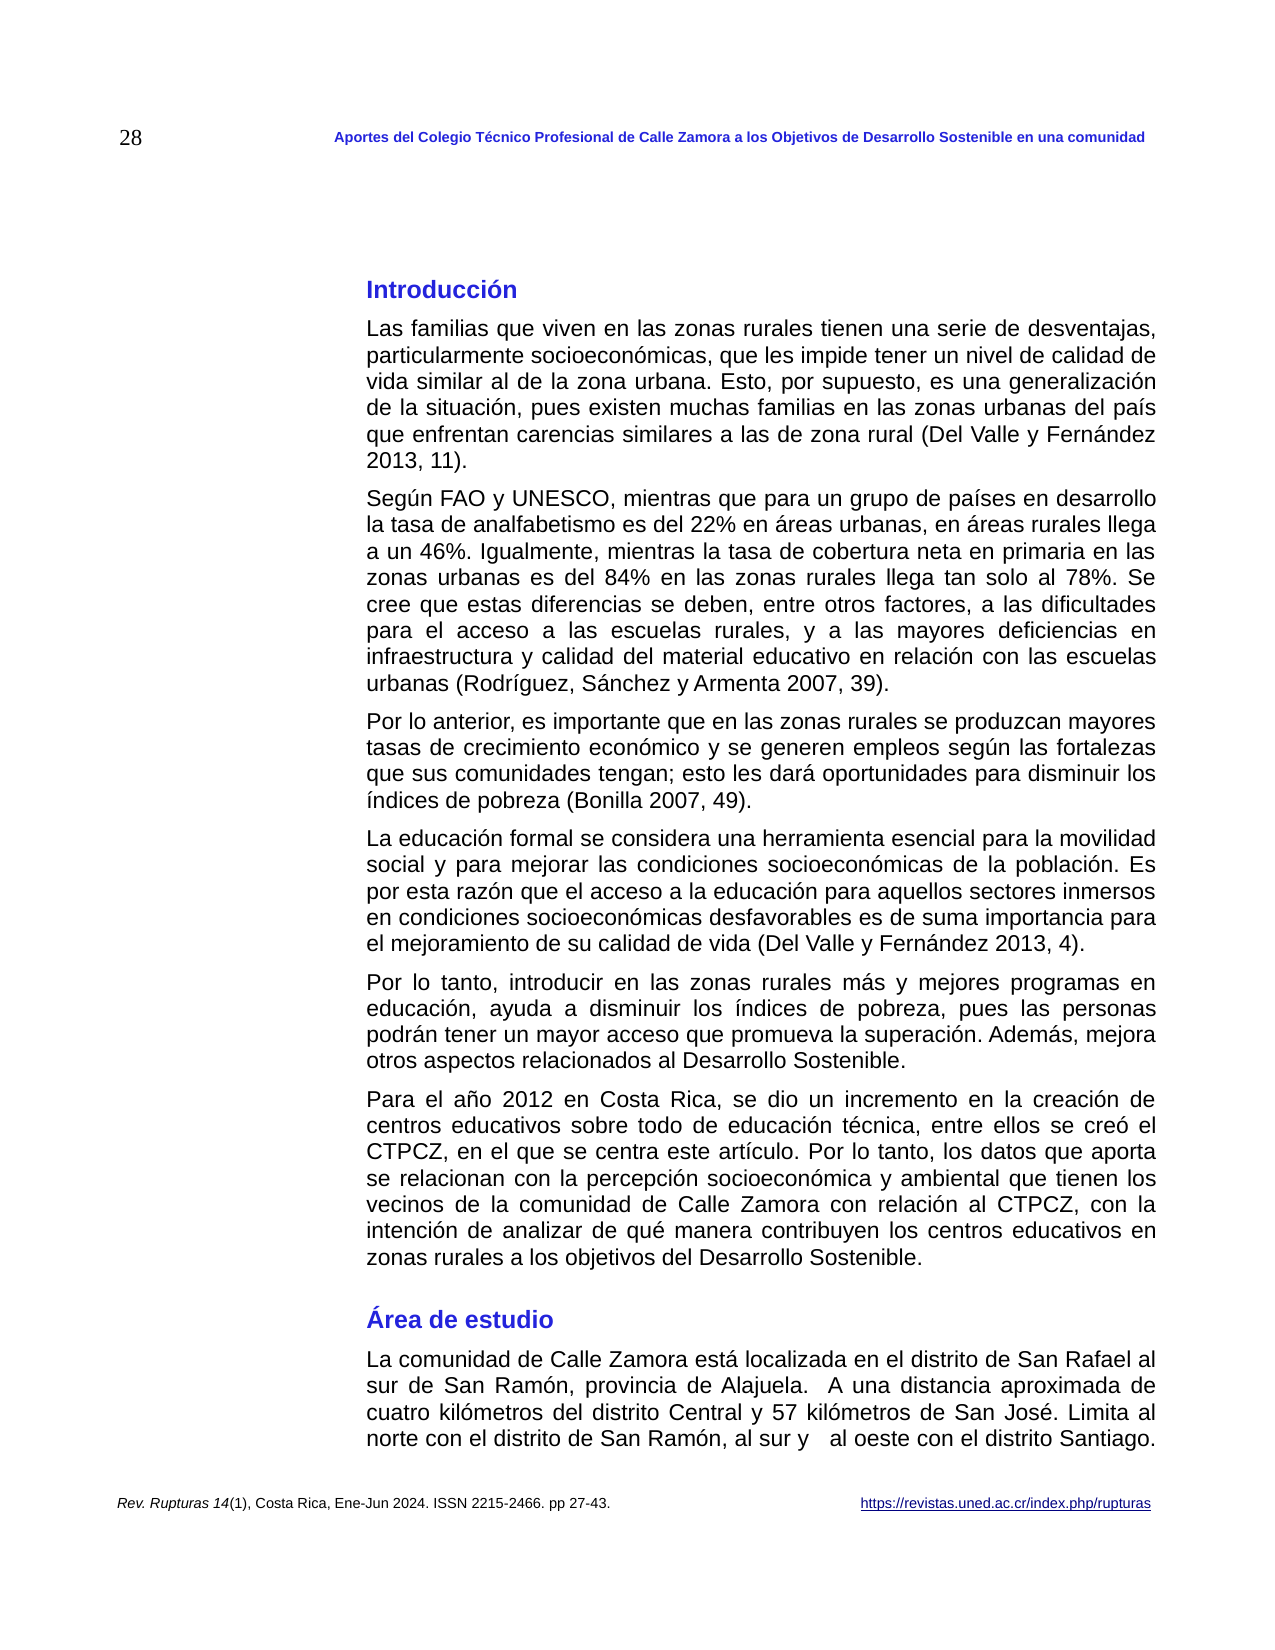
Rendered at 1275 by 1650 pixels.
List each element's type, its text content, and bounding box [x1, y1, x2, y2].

text Según FAO y UNESCO, mientras que para un grupo de países en desarrollo la tasa de analfabetismo es del 22% en áreas urbanas, en áreas rurales llega a un 46%. Igualmente, mientras la tasa de cobertura neta en primaria en las zonas urbanas es del 84% en las zonas rurales llega tan solo al 78%. Se cree que estas diferencias se deben, entre otros factores, a las dificultades para el acceso a las escuelas rurales, y a las mayores deficiencias en infraestructura y calidad del material educativo en relación con las escuelas urbanas (Rodríguez, Sánchez y Armenta 2007, 39). [366, 485, 1157, 696]
text La educación formal se considera una herramienta esencial para la movilidad social y para mejorar las condiciones socioeconómicas de la población. Es por esta razón que el acceso a la educación para aquellos sectores inmersos en condiciones socioeconómicas desfavorables es de suma importancia para el mejoramiento de su calidad de vida (Del Valle y Fernández 2013, 4). [366, 825, 1157, 957]
text Para el año 2012 en Costa Rica, se dio un incremento en la creación de centros educativos sobre todo de educación técnica, entre ellos se creó el CTPCZ, en el que se centra este artículo. Por lo tanto, los datos que aporta se relacionan con la percepción socioeconómica y ambiental que tienen los vecinos de la comunidad de Calle Zamora con relación al CTPCZ, con la intención de analizar de qué manera contribuyen los centros educativos en zonas rurales a los objetivos del Desarrollo Sostenible. [366, 1086, 1157, 1270]
subtitle Introducción [366, 275, 1157, 303]
text Las familias que viven en las zonas rurales tienen una serie de desventajas, particularmente socioeconómicas, que les impide tener un nivel de calidad de vida similar al de la zona urbana. Esto, por supuesto, es una generalización de la situación, pues existen muchas familias en las zonas urbanas del país que enfrentan carencias similares a las de zona rural (Del Valle y Fernández 2013, 11). [366, 315, 1157, 473]
subtitle Área de estudio [366, 1306, 1157, 1334]
text Por lo anterior, es importante que en las zonas rurales se produzcan mayores tasas de crecimiento económico y se generen empleos según las fortalezas que sus comunidades tengan; esto les dará oportunidades para disminuir los índices de pobreza (Bonilla 2007, 49). [366, 708, 1157, 813]
text La comunidad de Calle Zamora está localizada en el distrito de San Rafael al sur de San Ramón, provincia de Alajuela. A una distancia aproximada de cuatro kilómetros del distrito Central y 57 kilómetros de San José. Limita al norte con el distrito de San Ramón, al sur y al oeste con el distrito Santiago. [366, 1346, 1157, 1451]
text Por lo tanto, introducir en las zonas rurales más y mejores programas en educación, ayuda a disminuir los índices de pobreza, pues las personas podrán tener un mayor acceso que promueva la superación. Además, mejora otros aspectos relacionados al Desarrollo Sostenible. [366, 968, 1157, 1074]
